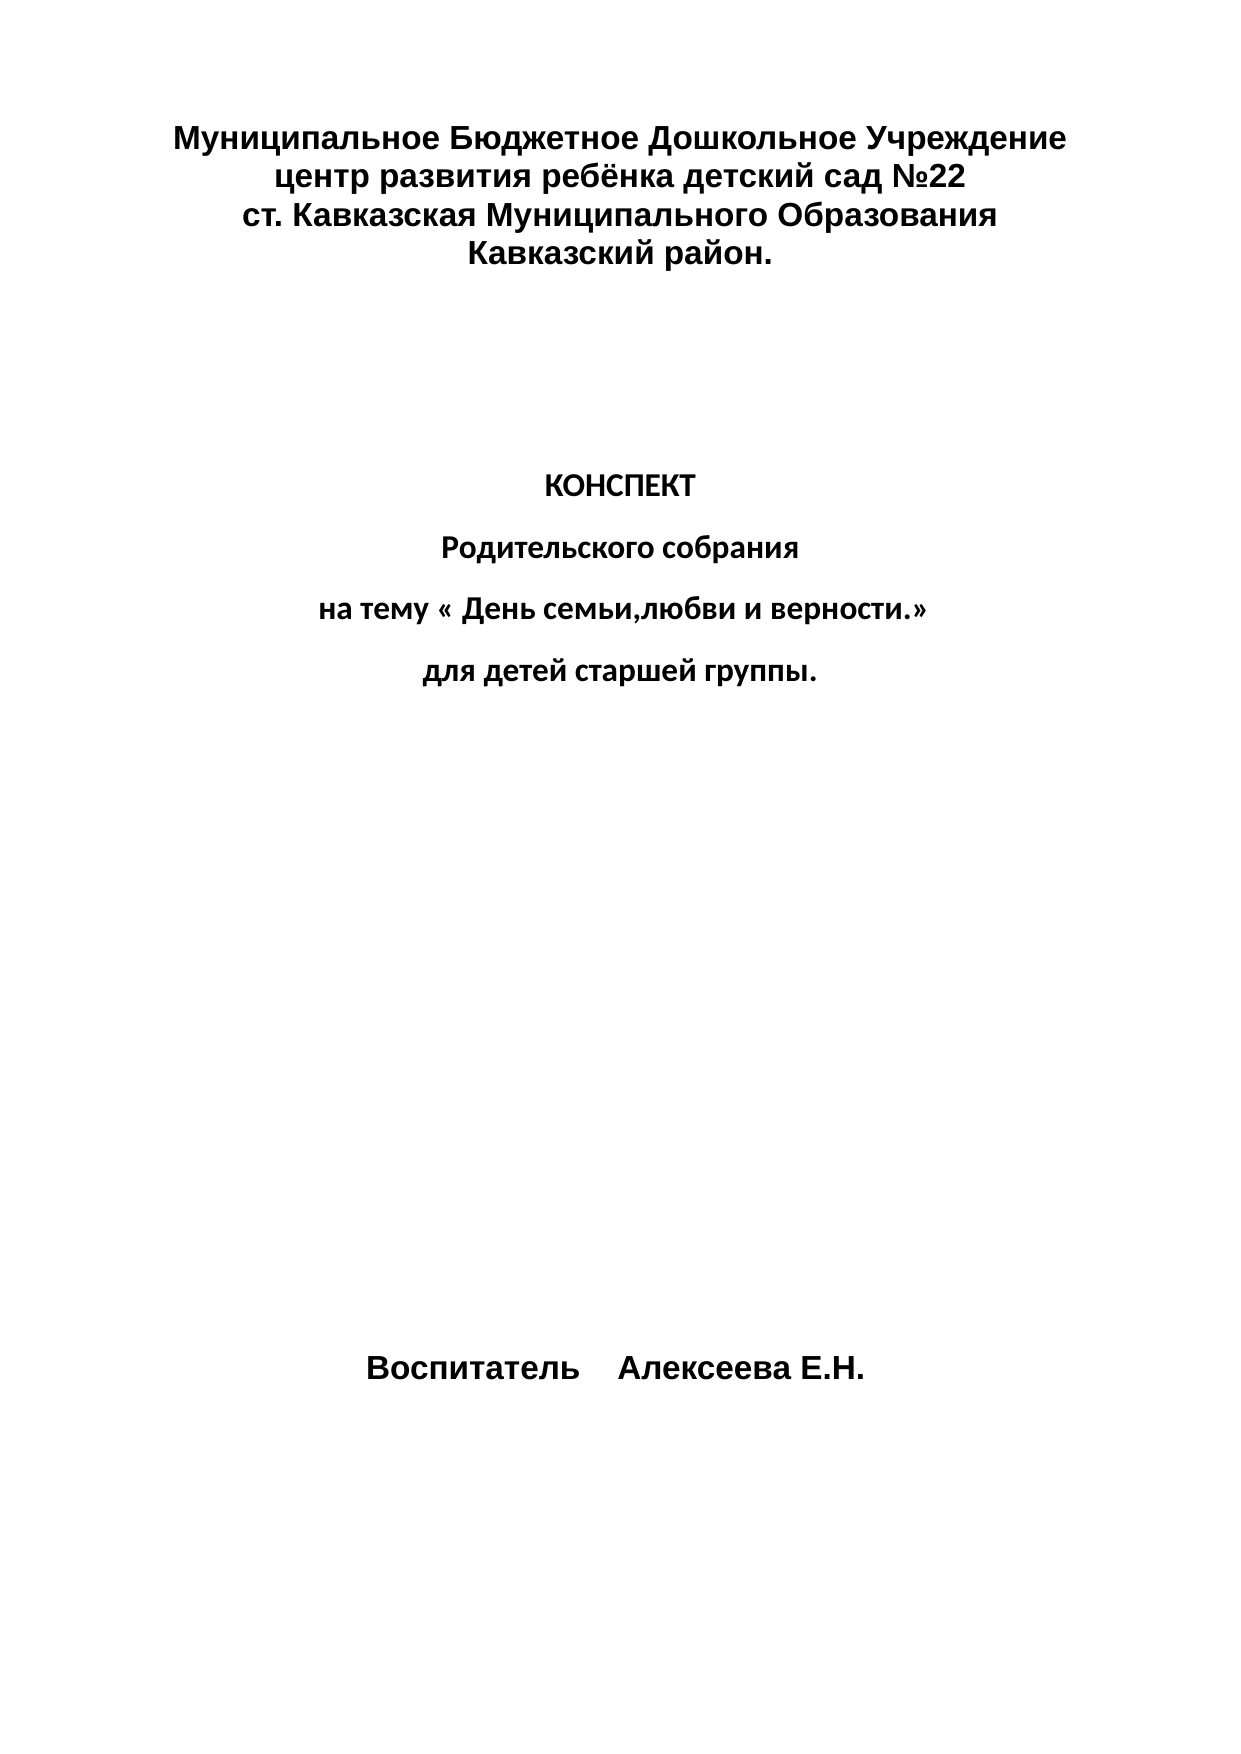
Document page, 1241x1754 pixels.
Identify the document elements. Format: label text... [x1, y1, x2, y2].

text Воспитатель Алексеева Е.Н. [118, 1348, 1122, 1387]
text ст. Кавказская Муниципального Образования [118, 195, 1122, 233]
text Родительского собрания [118, 526, 1122, 566]
text на тему « День семьи,любви и верности.» [118, 587, 1122, 628]
text для детей старшей группы. [118, 649, 1122, 689]
text КОНСПЕКТ [118, 464, 1122, 505]
text Муниципальное Бюджетное Дошкольное Учреждение [118, 118, 1122, 157]
text центр развития ребёнка детский сад №22 [118, 157, 1122, 195]
text Кавказский район. [118, 233, 1122, 272]
